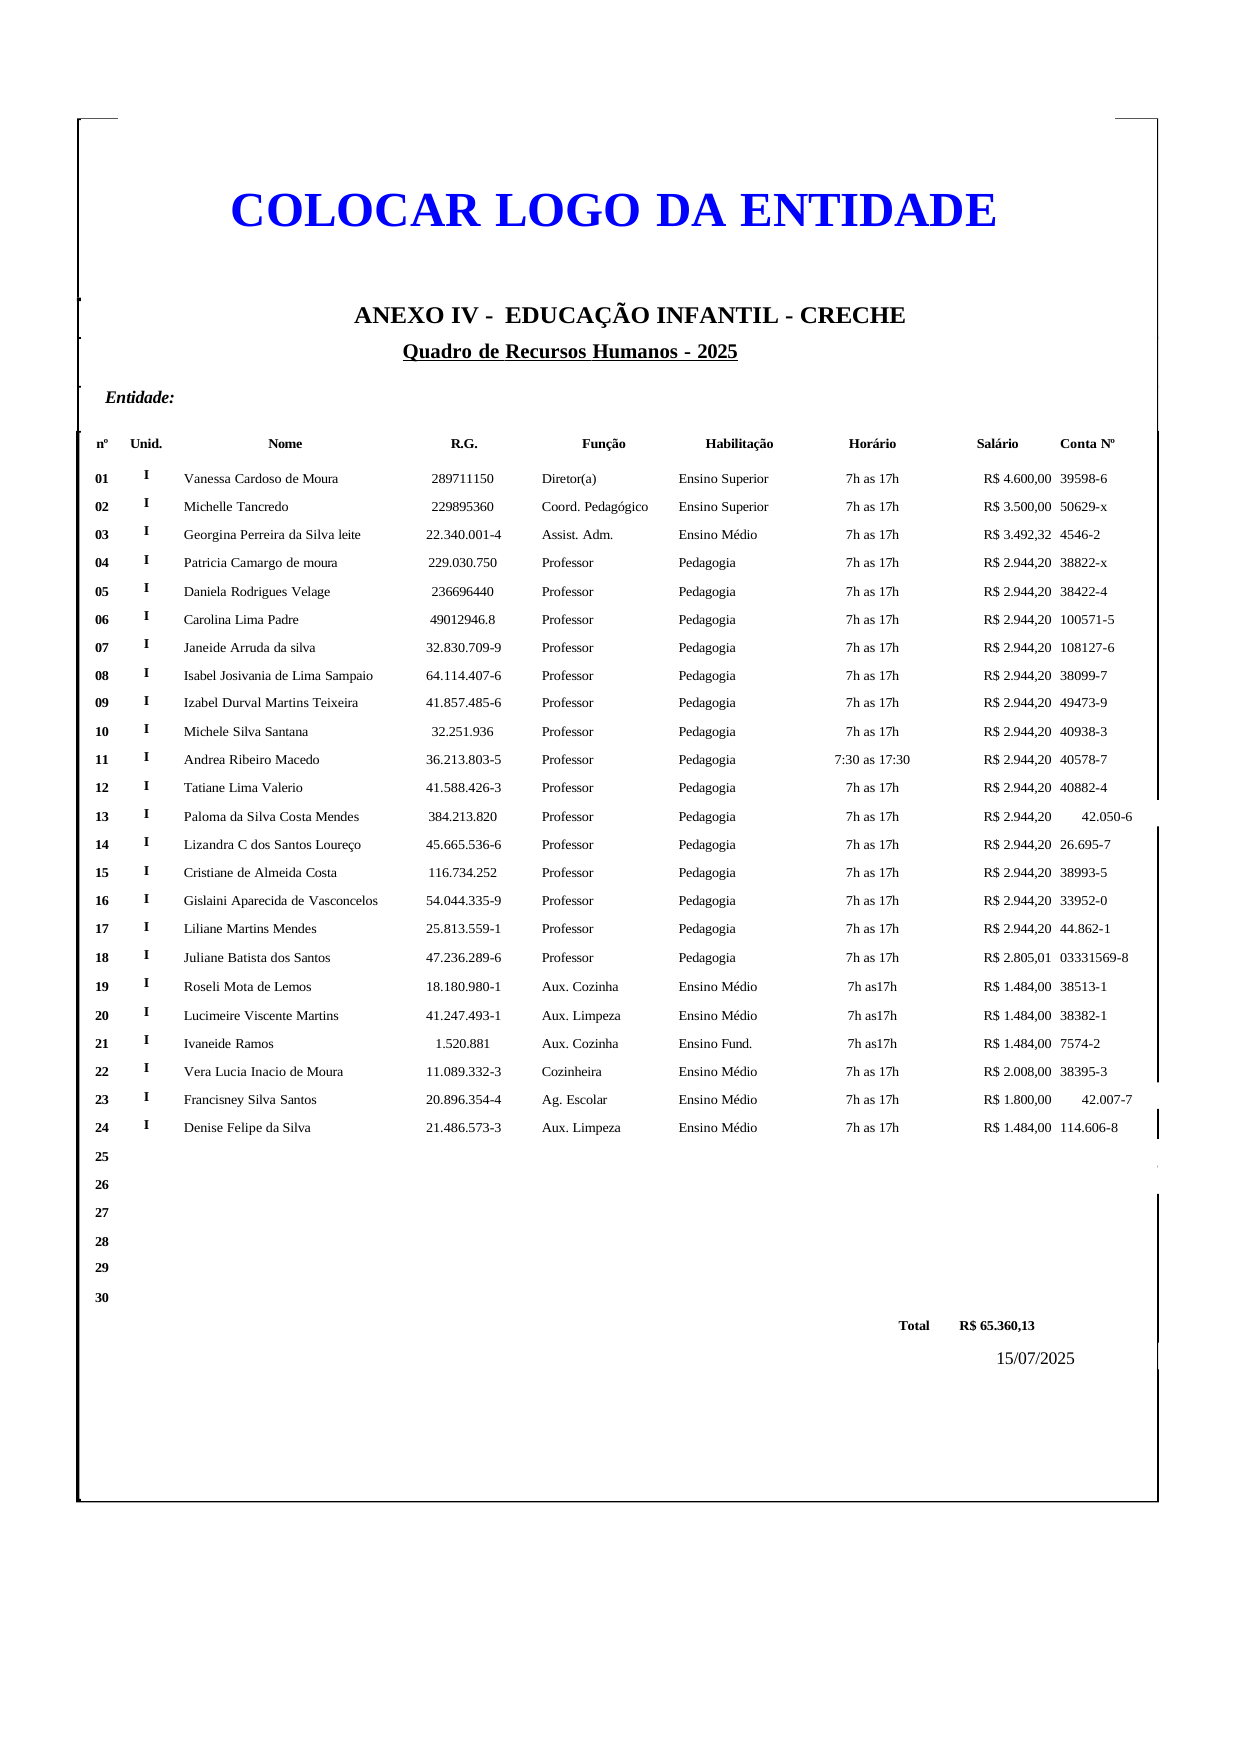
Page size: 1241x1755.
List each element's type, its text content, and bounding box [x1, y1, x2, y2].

text 01 [95, 471, 118, 486]
text Roseli Mota de Lemos [184, 979, 392, 994]
text COLOCAR LOGO DA ENTIDADE [103, 181, 1125, 237]
text I [118, 636, 176, 652]
text R$ 2.944,20 [983, 555, 1057, 571]
text Pedagogia [678, 921, 808, 937]
text Professor [542, 949, 672, 965]
text 06 [95, 612, 118, 627]
text 40938-3 [1060, 723, 1157, 739]
text 7h as 17h [846, 555, 936, 571]
text 10 [95, 723, 118, 739]
text Entidade: ASSOCIAÇÃO LUIZ CARLOS LEITE- CRECHE AMIZADE CRISTÃ [1057, 387, 1157, 407]
text 289711150 [431, 471, 535, 486]
text 7h as 17h [846, 808, 936, 824]
text I [118, 890, 176, 906]
text 29 [95, 1260, 118, 1276]
text I [118, 721, 176, 737]
text R$ 3.500,00 [983, 499, 1057, 514]
text Ivaneide Ramos [184, 1035, 392, 1051]
text 7h as 17h [846, 1120, 936, 1136]
text R$ 2.944,20 [983, 893, 1057, 908]
text Total [81, 1318, 930, 1334]
text R.G. [393, 436, 535, 451]
text 7h as 17h [846, 865, 936, 880]
text Professor [542, 921, 672, 937]
text Gislaini Aparecida de Vasconcelos [184, 893, 392, 908]
text 116.734.252 [428, 865, 535, 880]
text Professor [542, 612, 672, 627]
text 18.180.980-1 [426, 979, 535, 994]
text Ensino Médio [678, 1120, 808, 1136]
text R$ 1.484,00 [983, 1120, 1057, 1136]
text Cozinheira [542, 1064, 672, 1079]
text 15/07/2025 [81, 1348, 1075, 1368]
text 32.830.709-9 [426, 640, 535, 656]
text Pedagogia [678, 752, 808, 767]
text Vanessa Cardoso de Moura [184, 471, 392, 486]
text I [118, 693, 176, 708]
text I [118, 862, 176, 878]
text Nome [179, 436, 392, 451]
text Professor [542, 780, 672, 796]
text 26 [95, 1177, 118, 1192]
text Professor [542, 893, 672, 908]
text 15 [95, 865, 118, 880]
text R$ 2.944,20 [983, 865, 1057, 880]
text R$ 2.944,20 [983, 695, 1057, 711]
text Pedagogia [678, 695, 808, 711]
text 236696440 [431, 583, 535, 599]
text I [118, 806, 176, 821]
text 24 [95, 1120, 118, 1136]
text Professor [542, 808, 672, 824]
text Francisney Silva Santos [184, 1092, 392, 1108]
text 19 [95, 979, 118, 994]
text 33952-0 [1060, 893, 1157, 908]
text 41.857.485-6 [426, 695, 535, 711]
text 05 [95, 583, 118, 599]
text 11 [95, 752, 118, 767]
text R$ 2.008,00 [983, 1064, 1057, 1079]
text 7h as17h [847, 1035, 936, 1051]
text Ensino Superior [678, 499, 808, 514]
text I [118, 1032, 176, 1047]
text Ensino Médio [678, 1064, 808, 1079]
text Professor [542, 865, 672, 880]
text 7h as 17h [846, 893, 936, 908]
text Denise Felipe da Silva [184, 1120, 392, 1136]
text 47.236.289-6 [426, 949, 535, 965]
text Assist. Adm. [542, 527, 672, 542]
text Ensino Fund. [678, 1035, 808, 1051]
text I [118, 749, 176, 765]
text 32.251.936 [431, 723, 535, 739]
text 08 [95, 668, 118, 684]
text R$ 2.944,20 [983, 808, 1057, 824]
text I [118, 777, 176, 793]
text R$ 2.944,20 [983, 612, 1057, 627]
text 38099-7 [1060, 668, 1157, 684]
text I [118, 523, 176, 539]
text 7h as17h [847, 1007, 936, 1023]
text Ensino Médio [678, 979, 808, 994]
text R$ 2.944,20 [983, 752, 1057, 767]
text R$ 2.944,20 [983, 921, 1057, 937]
text 17 [95, 921, 118, 937]
text Salário [977, 436, 1057, 451]
text Andrea Ribeiro Macedo [184, 752, 392, 767]
text Daniela Rodrigues Velage [184, 583, 392, 599]
text Paloma da Silva Costa Mendes [184, 808, 392, 824]
text Habilitação [705, 436, 808, 451]
text Juliane Batista dos Santos [184, 949, 392, 965]
text I [118, 919, 176, 934]
text 108127-6 [1060, 640, 1157, 656]
text 07 [95, 640, 118, 656]
text Ensino Superior [678, 471, 808, 486]
text 39598-6 [1060, 471, 1157, 486]
text 38822-x [1060, 555, 1157, 571]
text 1.520.881 [435, 1035, 535, 1051]
text Michelle Tancredo [184, 499, 392, 514]
text R$ 1.484,00 [983, 1035, 1057, 1051]
text I [118, 1060, 176, 1076]
text Pedagogia [678, 723, 808, 739]
text 7h as 17h [846, 583, 936, 599]
text R$ 3.492,32 [983, 527, 1057, 542]
text 38422-4 [1060, 583, 1157, 599]
text 21 [95, 1035, 118, 1051]
text 7h as 17h [846, 1092, 936, 1108]
text 38395-3 [1060, 1064, 1157, 1079]
text Professor [542, 640, 672, 656]
text 04 [95, 555, 118, 571]
text 27 [95, 1205, 118, 1221]
text 229.030.750 [428, 555, 535, 571]
text Professor [542, 555, 672, 571]
text I [118, 834, 176, 849]
text I [118, 467, 176, 482]
text R$ 2.944,20 [983, 723, 1057, 739]
text Função [582, 436, 672, 451]
text I [118, 608, 176, 623]
text Carolina Lima Padre [184, 612, 392, 627]
text 41.588.426-3 [426, 780, 535, 796]
text Ag. Escolar [542, 1092, 672, 1108]
text Pedagogia [678, 836, 808, 852]
text nº [96, 436, 118, 451]
text 7h as 17h [846, 612, 936, 627]
text 40882-4 [1060, 780, 1157, 796]
text R$ 2.944,20 [983, 640, 1057, 656]
text Liliane Martins Mendes [184, 921, 392, 937]
text R$ 4.600,00 [983, 471, 1057, 486]
text 7h as 17h [846, 780, 936, 796]
text Pedagogia [678, 668, 808, 684]
text I [118, 551, 176, 567]
text 09 [95, 695, 118, 711]
text 42.007-7 [1082, 1092, 1157, 1108]
text 20 [95, 1007, 118, 1023]
text 38993-5 [1060, 865, 1157, 880]
text I [118, 947, 176, 963]
text Pedagogia [678, 893, 808, 908]
text 7h as 17h [846, 836, 936, 852]
text I [118, 1088, 176, 1104]
text I [118, 975, 176, 991]
text Georgina Perreira da Silva leite [184, 527, 392, 542]
text R$ 2.805,01 [983, 949, 1057, 965]
text Unid. [130, 436, 177, 451]
text 14 [95, 836, 118, 852]
text R$ 2.944,20 [983, 668, 1057, 684]
text Michele Silva Santana [184, 723, 392, 739]
text 12 [95, 780, 118, 796]
text 50629-x [1060, 499, 1157, 514]
text 49473-9 [1060, 695, 1157, 711]
text 7h as 17h [846, 1064, 936, 1079]
text 25 [95, 1148, 118, 1164]
text Entidade: ASSOCIAÇÃO LUIZ CARLOS LEITE- CRECHE AMIZADE CRISTÃ [105, 387, 215, 407]
text Pedagogia [678, 865, 808, 880]
text 7574-2 [1060, 1035, 1157, 1051]
text ANEXO IV - EDUCAÇÃO INFANTIL - CRECHE [113, 301, 1147, 329]
text R$ 1.484,00 [983, 1007, 1057, 1023]
text 36.213.803-5 [426, 752, 535, 767]
text Quadro de Recursos Humanos - 2025 [402, 339, 1157, 363]
text Pedagogia [678, 780, 808, 796]
text Pedagogia [678, 583, 808, 599]
text I [118, 1116, 176, 1132]
text Pedagogia [678, 555, 808, 571]
text I [118, 1003, 176, 1019]
text Professor [542, 836, 672, 852]
text 38513-1 [1060, 979, 1157, 994]
text Professor [542, 723, 672, 739]
text 22 [95, 1064, 118, 1079]
text Coord. Pedagógico [542, 499, 672, 514]
text Conta Nº [1060, 436, 1157, 451]
text R$ 1.800,00 [983, 1092, 1057, 1108]
text R$ 65.360,13 [959, 1318, 1057, 1334]
text 7:30 as 17:30 [834, 752, 936, 767]
text 7h as 17h [846, 949, 936, 965]
text 13 [95, 808, 118, 824]
text 7h as 17h [846, 499, 936, 514]
text 03 [95, 527, 118, 542]
text Cristiane de Almeida Costa [184, 865, 392, 880]
text Professor [542, 668, 672, 684]
text Lucimeire Viscente Martins [184, 1007, 392, 1023]
text Pedagogia [678, 808, 808, 824]
text 40578-7 [1060, 752, 1157, 767]
text Isabel Josivania de Lima Sampaio [184, 668, 392, 684]
text Aux. Cozinha [542, 979, 672, 994]
text Professor [542, 695, 672, 711]
text Professor [542, 583, 672, 599]
text 26.695-7 [1060, 836, 1157, 852]
text Patricia Camargo de moura [184, 555, 392, 571]
text I [118, 495, 176, 511]
text Aux. Cozinha [542, 1035, 672, 1051]
text 7h as 17h [846, 471, 936, 486]
text Janeide Arruda da silva [184, 640, 392, 656]
text 41.247.493-1 [426, 1007, 535, 1023]
text 49012946.8 [430, 612, 535, 627]
text 7h as 17h [846, 640, 936, 656]
text 7h as 17h [846, 527, 936, 542]
text 7h as17h [847, 979, 936, 994]
text Ensino Médio [678, 1092, 808, 1108]
text R$ 1.484,00 [983, 979, 1057, 994]
text Ensino Médio [678, 527, 808, 542]
text 11.089.332-3 [426, 1064, 535, 1079]
text Horário [849, 436, 936, 451]
text 38382-1 [1060, 1007, 1157, 1023]
text Pedagogia [678, 612, 808, 627]
text I [118, 579, 176, 595]
text R$ 2.944,20 [983, 836, 1057, 852]
text 25.813.559-1 [426, 921, 535, 937]
text I [118, 664, 176, 680]
text 22.340.001-4 [426, 527, 535, 542]
text Vera Lucia Inacio de Moura [184, 1064, 392, 1079]
text 229895360 [431, 499, 535, 514]
text Lizandra C dos Santos Loureço [184, 836, 392, 852]
text 7h as 17h [846, 723, 936, 739]
text Ensino Médio [678, 1007, 808, 1023]
text 114.606-8 [1060, 1120, 1157, 1136]
text R$ 2.944,20 [983, 583, 1057, 599]
text 54.044.335-9 [426, 893, 535, 908]
text Professor [542, 752, 672, 767]
text R$ 2.944,20 [983, 780, 1057, 796]
text Aux. Limpeza [542, 1007, 672, 1023]
text 45.665.536-6 [426, 836, 535, 852]
text 20.896.354-4 [426, 1092, 535, 1108]
text 21.486.573-3 [426, 1120, 535, 1136]
text Pedagogia [678, 640, 808, 656]
text 7h as 17h [846, 695, 936, 711]
text 7h as 17h [846, 921, 936, 937]
text 384.213.820 [428, 808, 535, 824]
text 4546-2 [1060, 527, 1157, 542]
text 02 [95, 499, 118, 514]
text 42.050-6 [1082, 808, 1157, 824]
text 28 [95, 1233, 118, 1249]
text 30 [95, 1290, 118, 1305]
text Diretor(a) [542, 471, 672, 486]
text 64.114.407-6 [426, 668, 535, 684]
text Aux. Limpeza [542, 1120, 672, 1136]
text 100571-5 [1060, 612, 1157, 627]
text 23 [95, 1092, 118, 1108]
text Pedagogia [678, 949, 808, 965]
text 16 [95, 893, 118, 908]
text 7h as 17h [846, 668, 936, 684]
text 03331569-8 [1060, 949, 1157, 965]
text Izabel Durval Martins Teixeira [184, 695, 392, 711]
text 44.862-1 [1060, 921, 1157, 937]
text 18 [95, 949, 118, 965]
text Tatiane Lima Valerio [184, 780, 392, 796]
